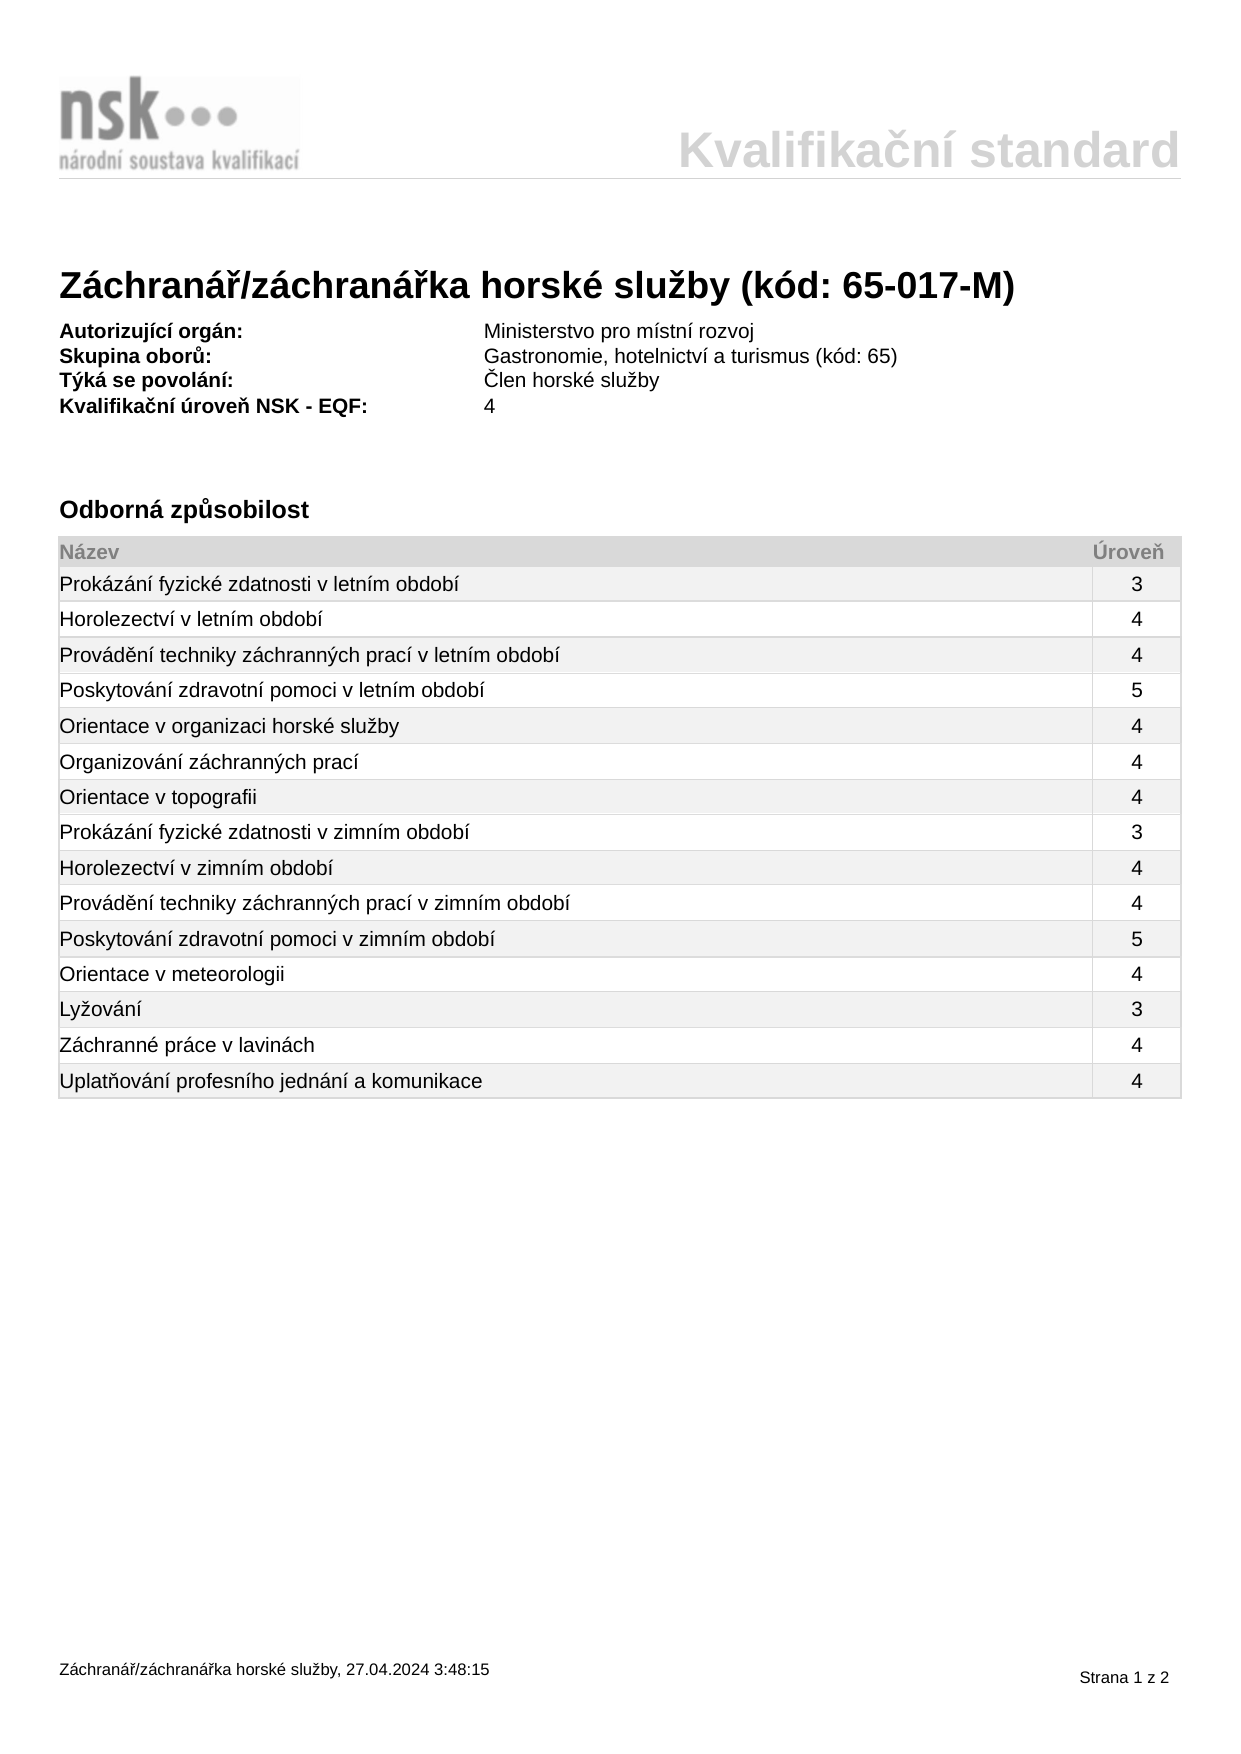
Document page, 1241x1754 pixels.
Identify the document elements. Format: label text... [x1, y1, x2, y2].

table_cell [626, 1099, 862, 1379]
table_cell [862, 524, 1093, 536]
table_cell 4 [1093, 851, 1180, 884]
table_cell [620, 1099, 626, 1379]
table_cell 5 [1093, 674, 1180, 707]
table_cell [1169, 196, 1181, 224]
table_cell [1093, 418, 1169, 489]
table_cell [1169, 1660, 1181, 1696]
table_cell Název [60, 537, 1092, 566]
table_cell [1093, 307, 1169, 319]
table_header [621, 59, 626, 172]
table_cell 5 [1093, 921, 1180, 956]
table_cell [620, 196, 626, 224]
table_cell [1169, 307, 1181, 319]
table_cell [1093, 196, 1169, 224]
table_cell Poskytování zdravotní pomoci v letním období [60, 674, 1092, 707]
table_cell Orientace v meteorologii [60, 958, 1092, 991]
table_cell 4 [1093, 744, 1180, 779]
table_cell 4 [1093, 602, 1180, 636]
table_cell Záchranné práce v lavinách [60, 1028, 1092, 1063]
table_cell 4 [1093, 1028, 1180, 1063]
table_cell Prokázání fyzické zdatnosti v zimním období [60, 815, 1092, 849]
table_cell 4 [1093, 708, 1180, 743]
table_cell Orientace v organizaci horské služby [60, 708, 1092, 743]
table_cell [862, 1099, 1093, 1379]
table_cell [626, 307, 862, 319]
table_cell Kvalifikační úroveň NSK - EQF: [59, 394, 483, 417]
table_cell [484, 307, 620, 319]
table_cell [59, 179, 1181, 196]
table_cell Uplatňování profesního jednání a komunikace [60, 1064, 1092, 1097]
table_cell [59, 418, 483, 489]
table_cell 3 [1093, 992, 1180, 1027]
table_cell Záchranář/záchranářka horské služby (kód: 65-017-M) [59, 224, 1181, 307]
table_cell 3 [1093, 815, 1180, 849]
table_header Kvalifikační standard [626, 59, 1181, 178]
table_cell [1169, 524, 1181, 536]
table_cell Prokázání fyzické zdatnosti v letním období [60, 567, 1092, 600]
table_cell [620, 418, 626, 489]
picture [58, 59, 621, 172]
table_cell [620, 307, 626, 319]
table_cell Provádění techniky záchranných prací v zimním období [60, 885, 1092, 920]
table_cell Strana 1 z 2 [862, 1660, 1169, 1696]
table_cell Záchranář/záchranářka horské služby, 27.04.2024 3:48:15 [59, 1660, 862, 1696]
table_cell [620, 1379, 626, 1659]
table_cell [620, 524, 626, 536]
table_cell 4 [484, 394, 1181, 417]
table_cell [1093, 1379, 1169, 1659]
table_cell [484, 1099, 620, 1379]
table_cell [484, 172, 620, 178]
table_cell [59, 1099, 483, 1379]
table_cell [59, 1379, 483, 1659]
table_cell [1093, 524, 1169, 536]
table_cell Gastronomie, hotelnictví a turismus (kód: 65) [484, 344, 1181, 368]
table_cell [862, 196, 1093, 224]
table_cell Člen horské služby [484, 368, 1181, 393]
table_cell [626, 524, 862, 536]
table_cell [1093, 1099, 1169, 1379]
table_cell Ministerstvo pro místní rozvoj [484, 319, 1181, 344]
table_cell Týká se povolání: [59, 368, 483, 392]
table_cell Autorizující orgán: [59, 319, 483, 343]
table_cell [862, 307, 1093, 319]
table_cell [484, 196, 620, 224]
table_cell [1169, 1379, 1181, 1659]
table_cell [862, 1379, 1093, 1659]
table_cell Skupina oborů: [59, 344, 483, 368]
table_cell [484, 1379, 620, 1659]
table_cell Provádění techniky záchranných prací v letním období [60, 638, 1092, 672]
table_cell [626, 418, 862, 489]
table_cell [1169, 1099, 1181, 1379]
table_cell 4 [1093, 885, 1180, 920]
table_cell Lyžování [60, 992, 1092, 1027]
table_cell Orientace v topografii [60, 780, 1092, 813]
table_cell 4 [1093, 958, 1180, 991]
table_cell [484, 418, 620, 489]
table_cell Horolezectví v zimním období [60, 851, 1092, 884]
table_cell [59, 172, 483, 178]
table_cell [59, 307, 483, 319]
table_cell Úroveň [1093, 537, 1180, 566]
table_cell 4 [1093, 1064, 1180, 1097]
table_cell [862, 418, 1093, 489]
table_cell [626, 196, 862, 224]
table_cell Poskytování zdravotní pomoci v zimním období [60, 921, 1092, 956]
table_cell 4 [1093, 638, 1180, 672]
table_cell 4 [1093, 780, 1180, 813]
table_cell 3 [1093, 567, 1180, 600]
table_cell [1169, 418, 1181, 489]
table_cell Organizování záchranných prací [60, 744, 1092, 779]
table_cell [59, 524, 483, 536]
table_cell [484, 524, 620, 536]
table_cell Horolezectví v letním období [60, 602, 1092, 636]
table_cell Odborná způsobilost [59, 489, 1181, 524]
table_cell [59, 196, 483, 224]
table_cell [626, 1379, 862, 1659]
